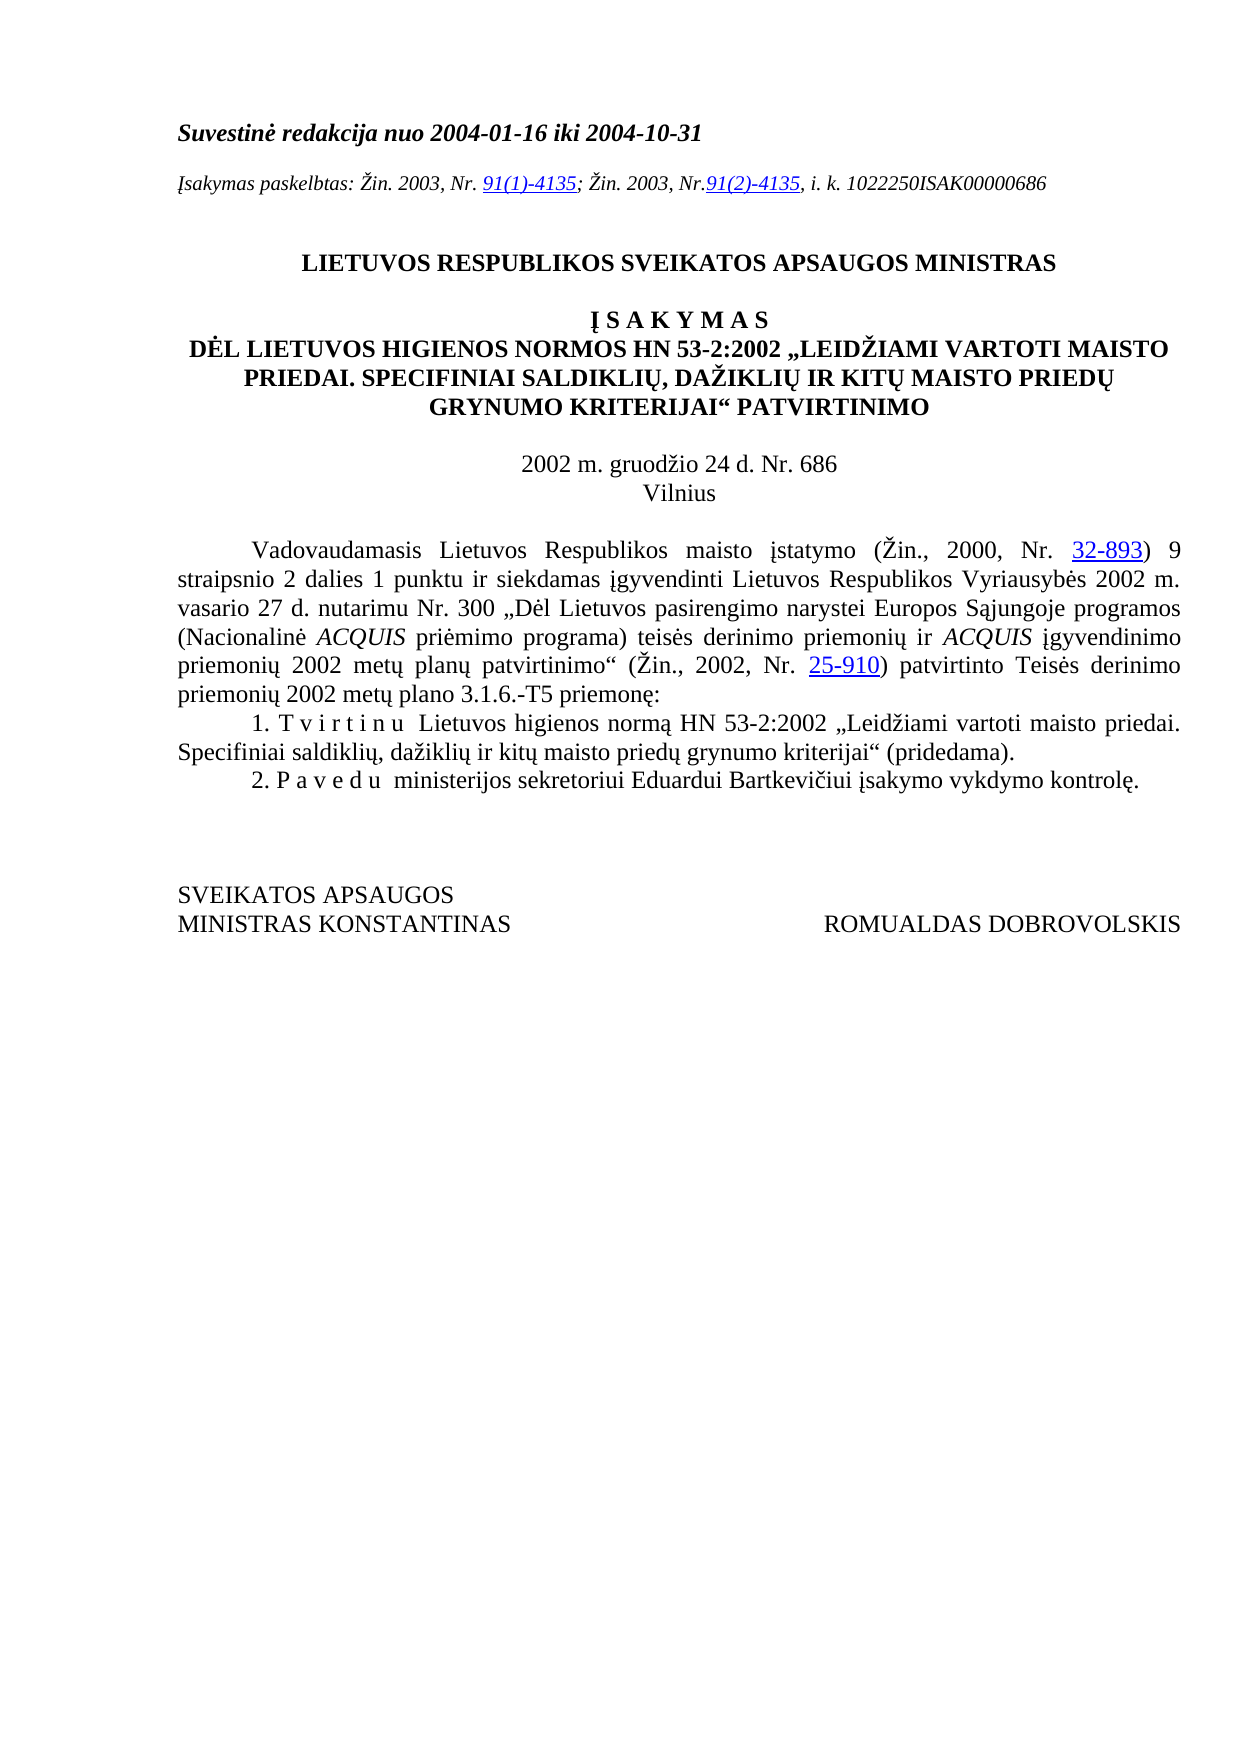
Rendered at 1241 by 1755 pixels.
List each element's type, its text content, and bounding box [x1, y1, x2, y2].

text Į S A K Y M A S [177, 305, 1181, 334]
text Vadovaudamasis Lietuvos Respublikos maisto įstatymo (Žin., 2000, Nr. 32-893) 9 straipsnio 2 dalies 1 punktu ir siekdamas įgyvendinti Lietuvos Respublikos Vyriausybės 2002 m. vasario 27 d. nutarimu Nr. 300 „Dėl Lietuvos pasirengimo narystei Europos Sąjungoje programos (Nacionalinė ACQUIS priėmimo programa) teisės derinimo priemonių ir ACQUIS įgyvendinimo priemonių 2002 metų planų patvirtinimo“ (Žin., 2002, Nr. 25-910) patvirtinto Teisės derinimo priemonių 2002 metų plano 3.1.6.-T5 priemonę: [177, 535, 1181, 708]
text Suvestinė redakcija nuo 2004-01-16 iki 2004-10-31 [177, 118, 1181, 147]
text Vilnius [177, 478, 1181, 507]
text SVEIKATOS APSAUGOS [177, 880, 1181, 909]
text Įsakymas paskelbtas: Žin. 2003, Nr. 91(1)-4135; Žin. 2003, Nr.91(2)-4135, i. k. 1022250ISAK00000686 [177, 171, 1181, 195]
text DĖL LIETUVOS HIGIENOS NORMOS HN 53-2:2002 „LEIDŽIAMI VARTOTI MAISTO PRIEDAI. SPECIFINIAI SALDIKLIŲ, DAŽIKLIŲ IR KITŲ MAISTO PRIEDŲ GRYNUMO KRITERIJAI“ PATVIRTINIMO [177, 334, 1181, 420]
text MINISTRAS KONSTANTINAS ROMUALDAS DOBROVOLSKIS [177, 909, 1181, 938]
text 2. Pavedu ministerijos sekretoriui Eduardui Bartkevičiui įsakymo vykdymo kontrolę. [177, 765, 1181, 794]
text 1. Tvirtinu Lietuvos higienos normą HN 53-2:2002 „Leidžiami vartoti maisto priedai. Specifiniai saldiklių, dažiklių ir kitų maisto priedų grynumo kriterijai“ (pridedama). [177, 708, 1181, 765]
text LIETUVOS RESPUBLIKOS SVEIKATOS APSAUGOS MINISTRAS [177, 248, 1181, 277]
text 2002 m. gruodžio 24 d. Nr. 686 [177, 449, 1181, 478]
